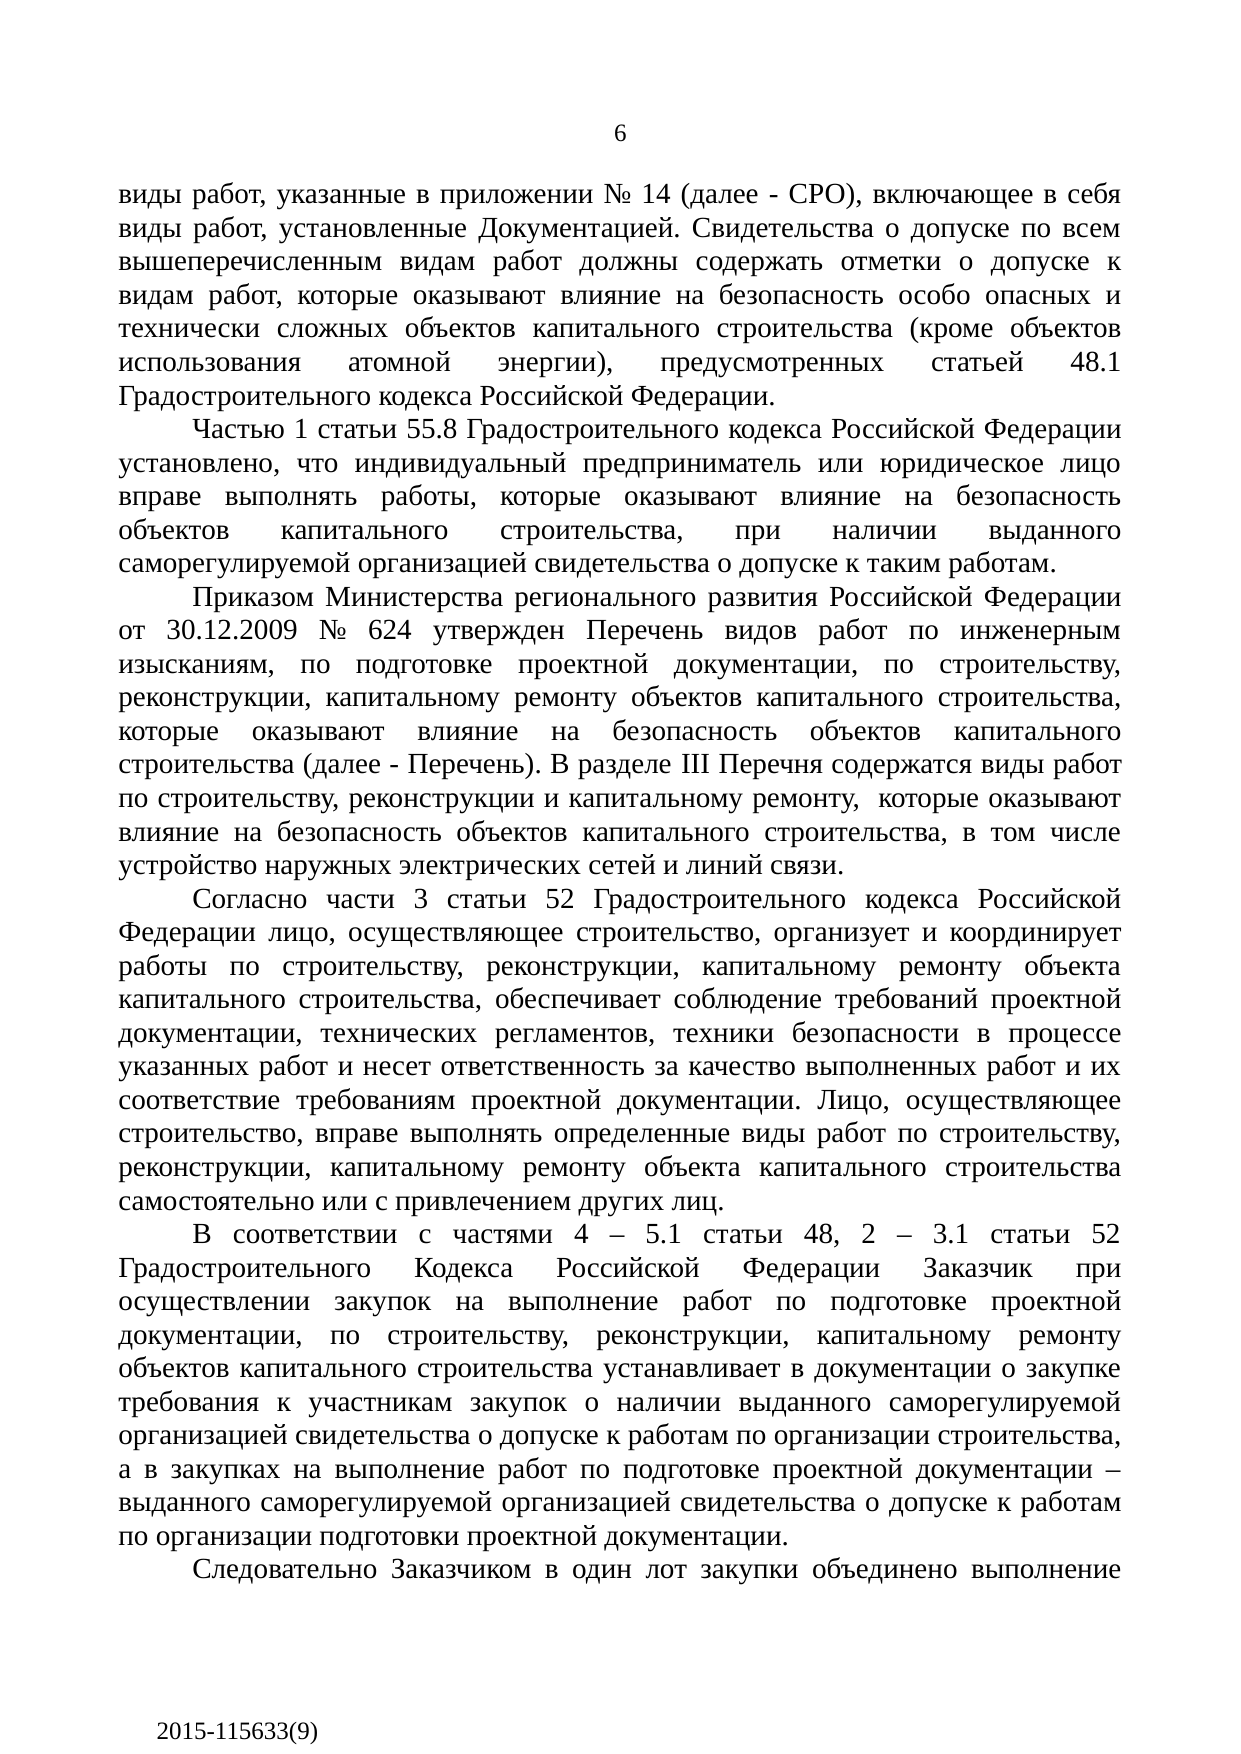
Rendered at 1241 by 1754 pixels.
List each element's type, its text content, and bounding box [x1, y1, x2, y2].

text виды работ, указанные в приложении № 14 (далее - СРО), включающее в себя виды работ, установленные Документацией. Свидетельства о допуске по всем вышеперечисленным видам работ должны содержать отметки о допуске к видам работ, которые оказывают влияние на безопасность особо опасных и технически сложных объектов капитального строительства (кроме объектов использования атомной энергии), предусмотренных статьей 48.1 Градостроительного кодекса Российской Федерации. Частью 1 статьи 55.8 Градостроительного кодекса Российской Федерации установлено, что индивидуальный предприниматель или юридическое лицо вправе выполнять работы, которые оказывают влияние на безопасность объектов капитального строительства, при наличии выданного саморегулируемой организацией свидетельства о допуске к таким работам. Приказом Министерства регионального развития Российской Федерации от 30.12.2009 № 624 утвержден Перечень видов работ по инженерным изысканиям, по подготовке проектной документации, по строительству, реконструкции, капитальному ремонту объектов капитального строительства, которые оказывают влияние на безопасность объектов капитального строительства (далее - Перечень). В разделе III Перечня содержатся виды работ по строительству, реконструкции и капитальному ремонту, которые оказывают влияние на безопасность объектов капитального строительства, в том числе устройство наружных электрических сетей и линий связи. Согласно части 3 статьи 52 Градостроительного кодекса Российской Федерации лицо, осуществляющее строительство, организует и координирует работы по строительству, реконструкции, капитальному ремонту объекта капитального строительства, обеспечивает соблюдение требований проектной документации, технических регламентов, техники безопасности в процессе указанных работ и несет ответственность за качество выполненных работ и их соответствие требованиям проектной документации. Лицо, осуществляющее строительство, вправе выполнять определенные виды работ по строительству, реконструкции, капитальному ремонту объекта капитального строительства самостоятельно или с привлечением других лиц. В соответствии с частями 4 – 5.1 статьи 48, 2 – 3.1 статьи 52 Градостроительного Кодекса Российской Федерации Заказчик при осуществлении закупок на выполнение работ по подготовке проектной документации, по строительству, реконструкции, капитальному ремонту объектов капитального строительства устанавливает в документации о закупке требования к участникам закупок о наличии выданного саморегулируемой организацией свидетельства о допуске к работам по организации строительства, а в закупках на выполнение работ по подготовке проектной документации – выданного саморегулируемой организацией свидетельства о допуске к работам по организации подготовки проектной документации. Следовательно Заказчиком в один лот закупки объединено выполнение [118, 176, 1122, 1585]
